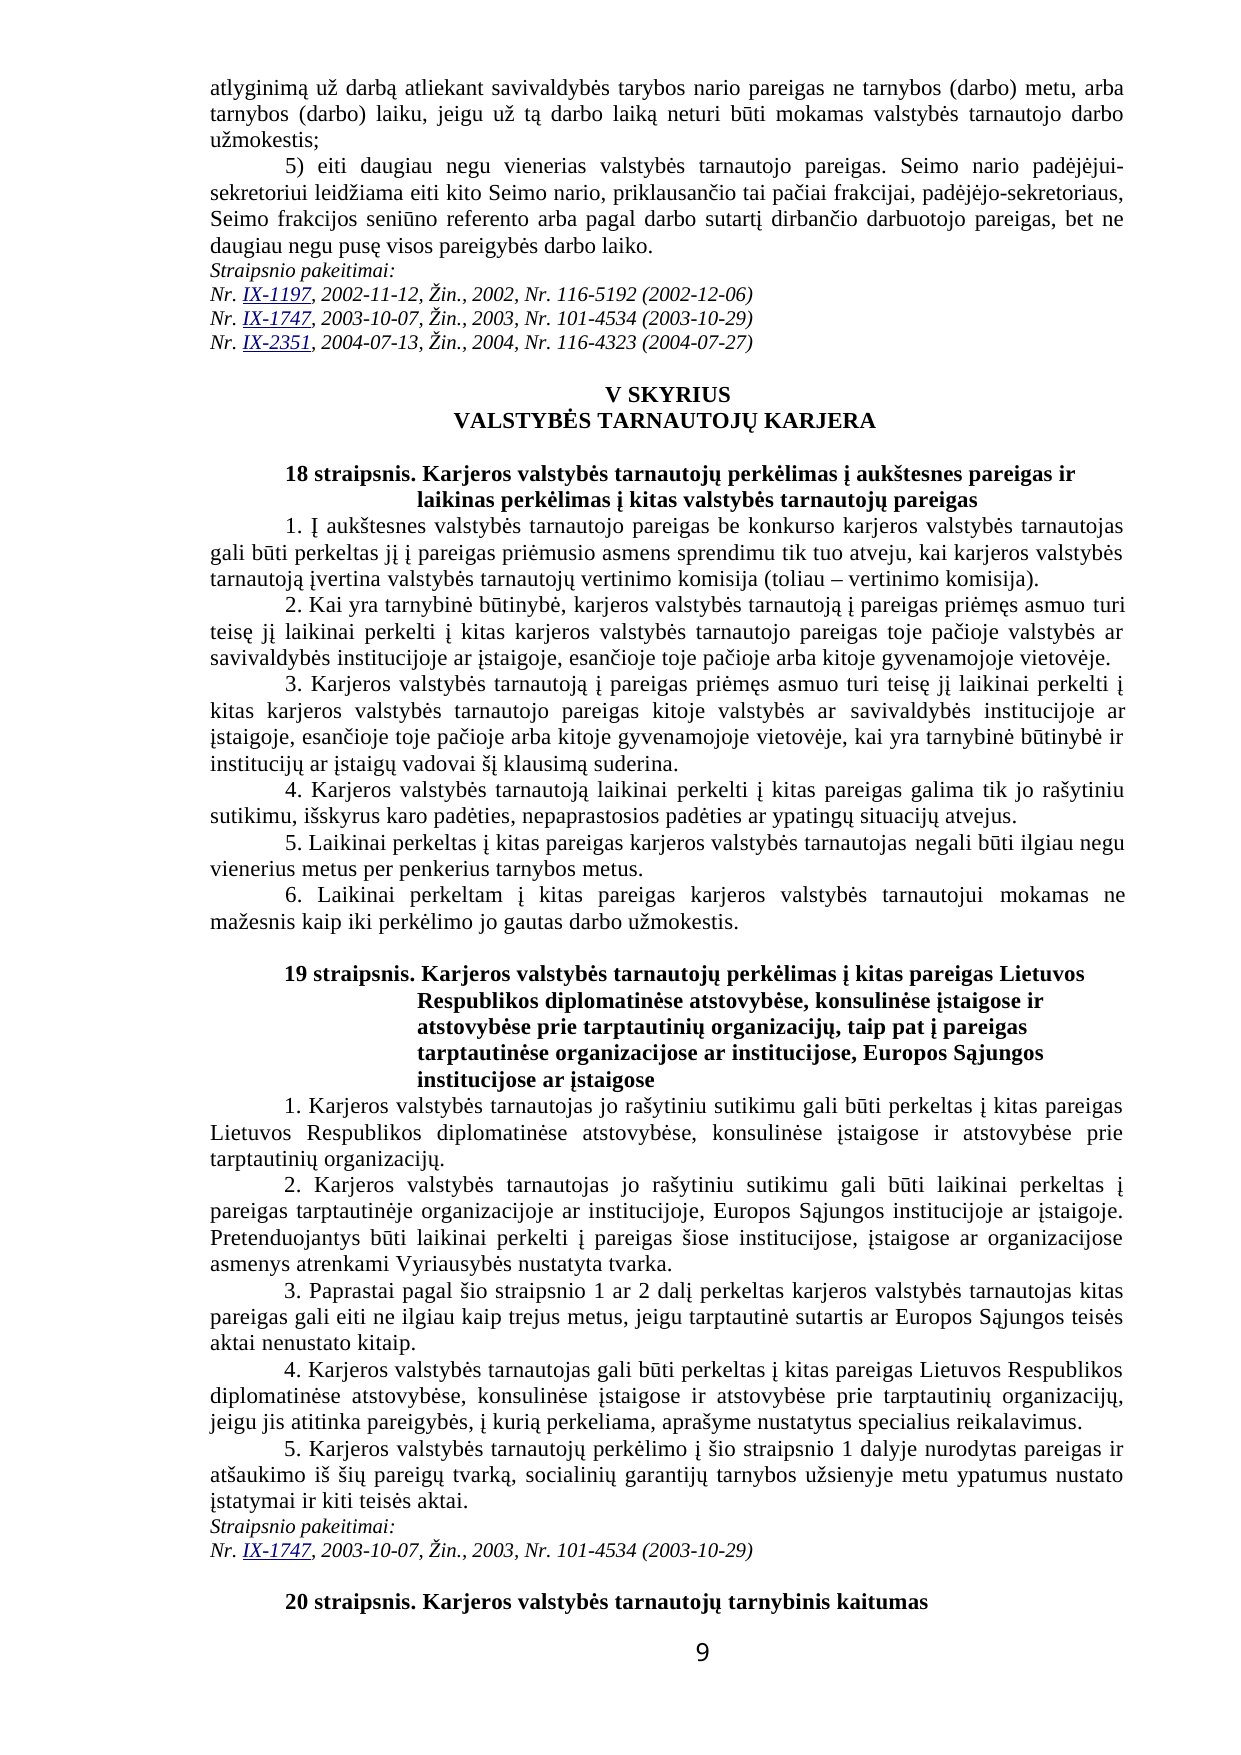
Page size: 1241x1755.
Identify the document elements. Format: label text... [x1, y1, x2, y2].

text 5) eiti daugiau negu vienerias valstybės tarnautojo pareigas. Seimo nario padėjėjui-sekretoriui leidžiama eiti kito Seimo nario, priklausančio tai pačiai frakcijai, padėjėjo-sekretoriaus, Seimo frakcijos seniūno referento arba pagal darbo sutartį dirbančio darbuotojo pareigas, bet ne daugiau negu pusę visos pareigybės darbo laiko. [210, 153, 1126, 258]
subtitle V SKYRIUS [210, 381, 1126, 407]
text 6. Laikinai perkeltam į kitas pareigas karjeros valstybės tarnautojui mokamas ne mažesnis kaip iki perkėlimo jo gautas darbo užmokestis. [210, 881, 1126, 934]
text laikinas perkėlimas į kitas valstybės tarnautojų pareigas [417, 486, 1126, 512]
text Nr. IX-1747, 2003-10-07, Žin., 2003, Nr. 101-4534 (2003-10-29) [210, 1538, 1120, 1562]
text 5. Karjeros valstybės tarnautojų perkėlimo į šio straipsnio 1 dalyje nurodytas pareigas ir atšaukimo iš šių pareigų tvarką, socialinių garantijų tarnybos užsienyje metu ypatumus nustato įstatymai ir kiti teisės aktai. [210, 1435, 1126, 1514]
subtitle VALSTYBĖS TARNAUTOJŲ KARJERA [210, 407, 1126, 433]
text atlyginimą už darbą atliekant savivaldybės tarybos nario pareigas ne tarnybos (darbo) metu, arba tarnybos (darbo) laiku, jeigu už tą darbo laiką neturi būti mokamas valstybės tarnautojo darbo užmokestis; [210, 73, 1126, 153]
text 2. Kai yra tarnybinė būtinybė, karjeros valstybės tarnautoją į pareigas priėmęs asmuo turi teisę jį laikinai perkelti į kitas karjeros valstybės tarnautojo pareigas toje pačioje valstybės ar savivaldybės institucijoje ar įstaigoje, esančioje toje pačioje arba kitoje gyvenamojoje vietovėje. [210, 591, 1126, 671]
text Straipsnio pakeitimai: [210, 258, 1126, 282]
text Respublikos diplomatinėse atstovybėse, konsulinėse įstaigose ir [210, 987, 1126, 1013]
text 18 straipsnis. Karjeros valstybės tarnautojų perkėlimas į aukštesnes pareigas ir [285, 460, 1126, 486]
text Nr. IX-1197, 2002-11-12, Žin., 2002, Nr. 116-5192 (2002-12-06) [210, 282, 1126, 306]
text 4. Karjeros valstybės tarnautojas gali būti perkeltas į kitas pareigas Lietuvos Respublikos diplomatinėse atstovybėse, konsulinėse įstaigose ir atstovybėse prie tarptautinių organizacijų, jeigu jis atitinka pareigybės, į kurią perkeliama, aprašyme nustatytus specialius reikalavimus. [210, 1356, 1126, 1435]
text tarptautinėse organizacijose ar institucijose, Europos Sąjungos [210, 1039, 1126, 1066]
text institucijose ar įstaigose [210, 1066, 1126, 1092]
text 1. Į aukštesnes valstybės tarnautojo pareigas be konkurso karjeros valstybės tarnautojas gali būti perkeltas jį į pareigas priėmusio asmens sprendimu tik tuo atveju, kai karjeros valstybės tarnautoją įvertina valstybės tarnautojų vertinimo komisija (toliau – vertinimo komisija). [210, 512, 1126, 591]
text 1. Karjeros valstybės tarnautojas jo rašytiniu sutikimu gali būti perkeltas į kitas pareigas Lietuvos Respublikos diplomatinėse atstovybėse, konsulinėse įstaigose ir atstovybėse prie tarptautinių organizacijų. [210, 1092, 1126, 1171]
text 3. Paprastai pagal šio straipsnio 1 ar 2 dalį perkeltas karjeros valstybės tarnautojas kitas pareigas gali eiti ne ilgiau kaip trejus metus, jeigu tarptautinė sutartis ar Europos Sąjungos teisės aktai nenustato kitaip. [210, 1277, 1126, 1356]
text Straipsnio pakeitimai: [210, 1514, 1126, 1538]
text 19 straipsnis. Karjeros valstybės tarnautojų perkėlimas į kitas pareigas Lietuvos [210, 960, 1126, 987]
text Nr. IX-1747, 2003-10-07, Žin., 2003, Nr. 101-4534 (2003-10-29) [210, 306, 1120, 330]
text Nr. IX-2351, 2004-07-13, Žin., 2004, Nr. 116-4323 (2004-07-27) [210, 330, 1120, 354]
text 4. Karjeros valstybės tarnautoją laikinai perkelti į kitas pareigas galima tik jo rašytiniu sutikimu, išskyrus karo padėties, nepaprastosios padėties ar ypatingų situacijų atvejus. [210, 776, 1126, 829]
text 2. Karjeros valstybės tarnautojas jo rašytiniu sutikimu gali būti laikinai perkeltas į pareigas tarptautinėje organizacijoje ar institucijoje, Europos Sąjungos institucijoje ar įstaigoje. Pretenduojantys būti laikinai perkelti į pareigas šiose institucijose, įstaigose ar organizacijose asmenys atrenkami Vyriausybės nustatyta tvarka. [210, 1171, 1126, 1277]
text 20 straipsnis. Karjeros valstybės tarnautojų tarnybinis kaitumas [210, 1588, 1126, 1615]
text atstovybėse prie tarptautinių organizacijų, taip pat į pareigas [210, 1013, 1126, 1039]
text 5. Laikinai perkeltas į kitas pareigas karjeros valstybės tarnautojas negali būti ilgiau negu vienerius metus per penkerius tarnybos metus. [210, 829, 1126, 881]
text 3. Karjeros valstybės tarnautoją į pareigas priėmęs asmuo turi teisę jį laikinai perkelti į kitas karjeros valstybės tarnautojo pareigas kitoje valstybės ar savivaldybės institucijoje ar įstaigoje, esančioje toje pačioje arba kitoje gyvenamojoje vietovėje, kai yra tarnybinė būtinybė ir institucijų ar įstaigų vadovai šį klausimą suderina. [210, 671, 1126, 776]
